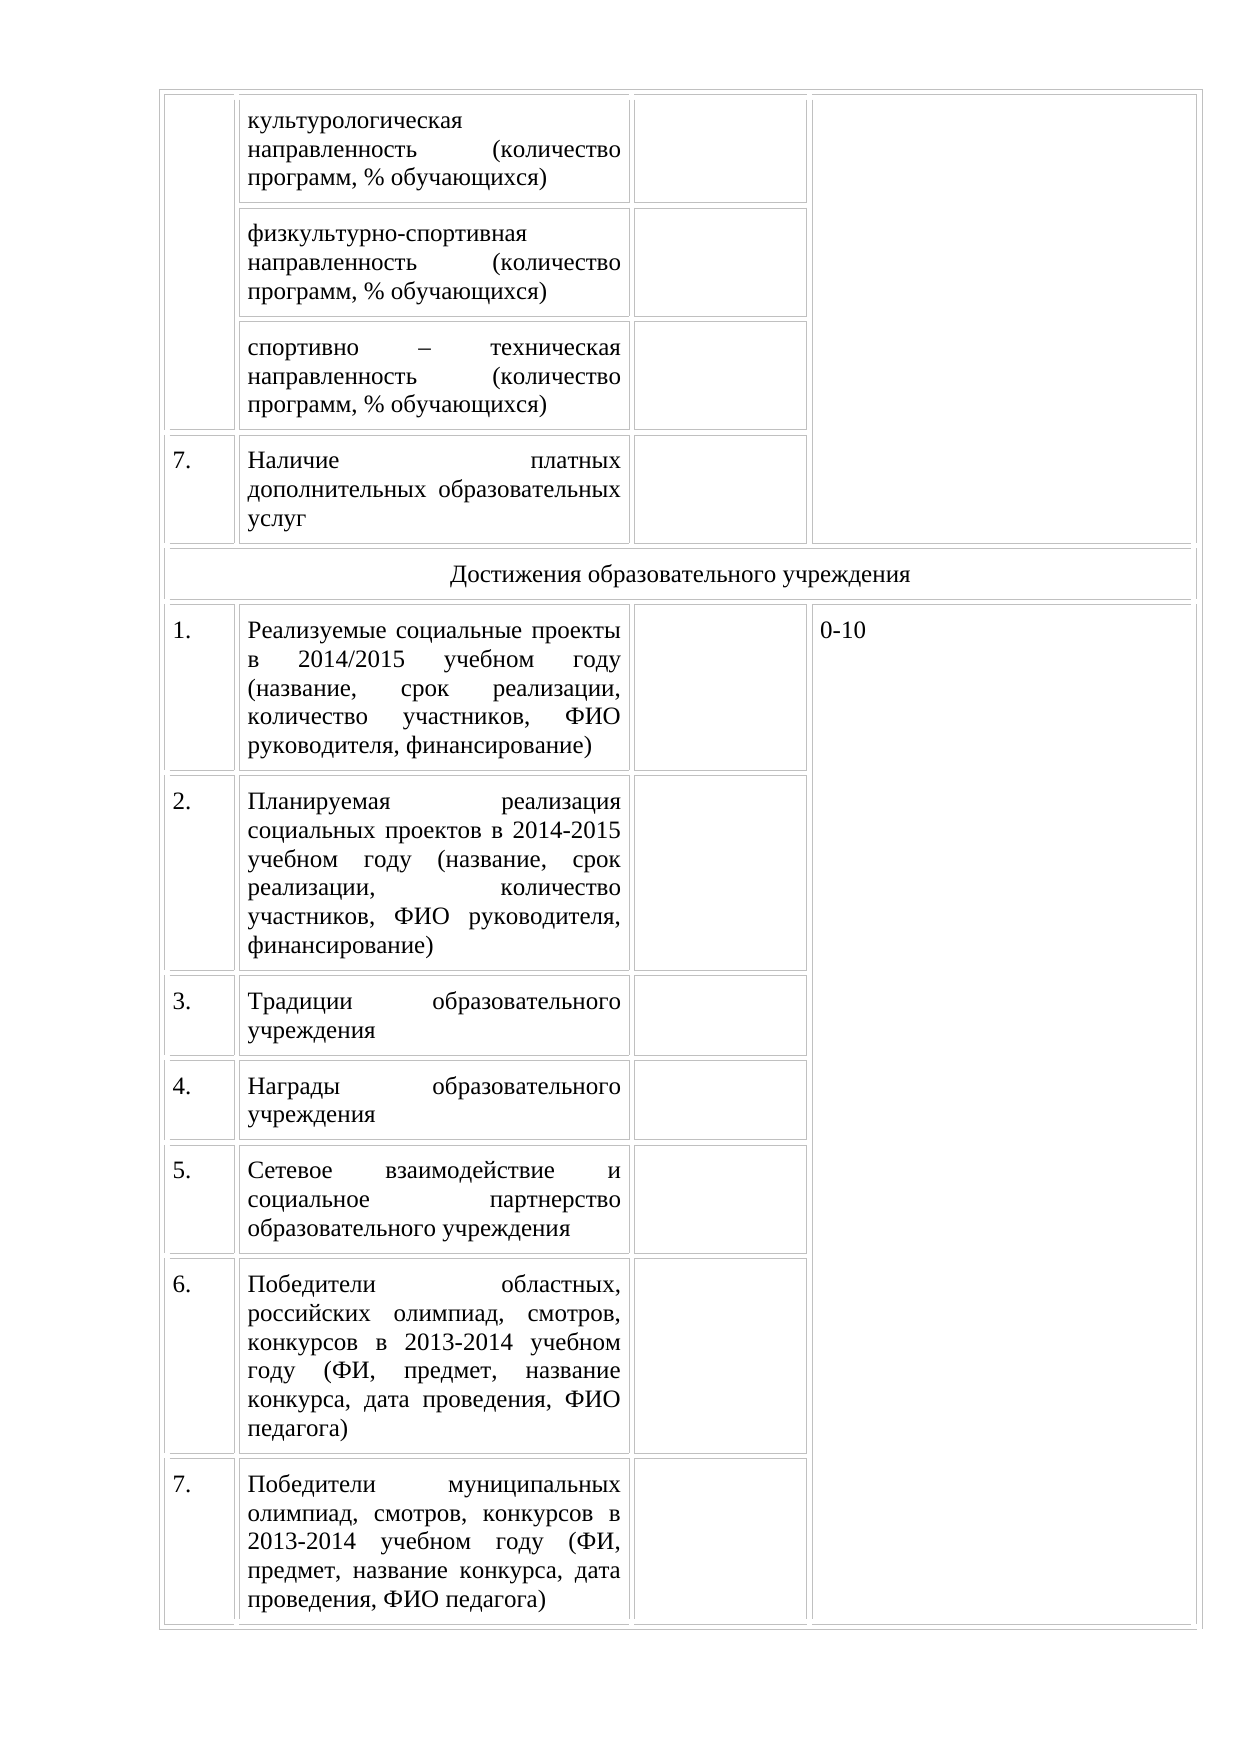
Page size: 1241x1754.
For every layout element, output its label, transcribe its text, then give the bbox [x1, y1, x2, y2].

table_cell [632, 970, 809, 1054]
table_cell [635, 1061, 806, 1139]
table_cell физкультурно-спортивная направленность (количество программ, % обучающихся) [237, 202, 632, 316]
table_cell Победители областных, российских олимпиад, смотров, конкурсов в 2013-2014 учебном году (ФИ, предмет, название конкурса, дата проведения, ФИО педагога) [237, 1253, 632, 1453]
table_cell [632, 202, 809, 316]
table_cell [632, 1055, 809, 1139]
table_cell [632, 770, 809, 970]
table_cell [632, 429, 809, 543]
table_cell Наличие платных дополнительных образовательных услуг [237, 429, 632, 543]
table_cell [632, 316, 809, 429]
table_cell 3. [162, 970, 237, 1054]
table_cell [632, 1453, 809, 1624]
table_cell 7. [162, 1453, 237, 1624]
table_cell [632, 1139, 809, 1253]
table_cell [635, 605, 806, 770]
table_cell [635, 976, 806, 1054]
table_cell [632, 90, 809, 202]
table_cell [635, 1259, 806, 1453]
table_cell Достижения образовательного учреждения [162, 543, 1199, 599]
table_cell 5. [162, 1139, 237, 1253]
table_cell [632, 1253, 809, 1453]
table_cell [635, 1146, 806, 1253]
table_cell 0-10 [809, 599, 1199, 1624]
table_cell [635, 209, 806, 316]
table_cell 2. [162, 770, 237, 970]
table_cell 7. [162, 429, 237, 543]
table_cell Планируемая реализация социальных проектов в 2014-2015 учебном году (название, срок реализации, количество участников, ФИО руководителя, финансирование) [237, 770, 632, 970]
table_cell [809, 90, 1199, 543]
table_cell Традиции образовательного учреждения [237, 970, 632, 1054]
table_cell [635, 776, 806, 970]
table_cell [162, 90, 237, 429]
table_cell Награды образовательного учреждения [237, 1055, 632, 1139]
table_cell Сетевое взаимодействие и социальное партнерство образовательного учреждения [237, 1139, 632, 1253]
table_cell [635, 322, 806, 429]
table_cell спортивно – техническая направленность (количество программ, % обучающихся) [237, 316, 632, 429]
table_cell культурологическая направленность (количество программ, % обучающихся) [237, 90, 632, 202]
table_cell [635, 436, 806, 543]
table_cell 6. [162, 1253, 237, 1453]
table_cell 1. [162, 599, 237, 770]
table_cell [632, 600, 809, 770]
table_cell Победители муниципальных олимпиад, смотров, конкурсов в 2013-2014 учебном году (ФИ, предмет, название конкурса, дата проведения, ФИО педагога) [237, 1453, 632, 1624]
table_cell Реализуемые социальные проекты в 2014/2015 учебном году (название, срок реализации, количество участников, ФИО руководителя, финансирование) [237, 600, 632, 770]
table_cell 4. [162, 1055, 237, 1139]
